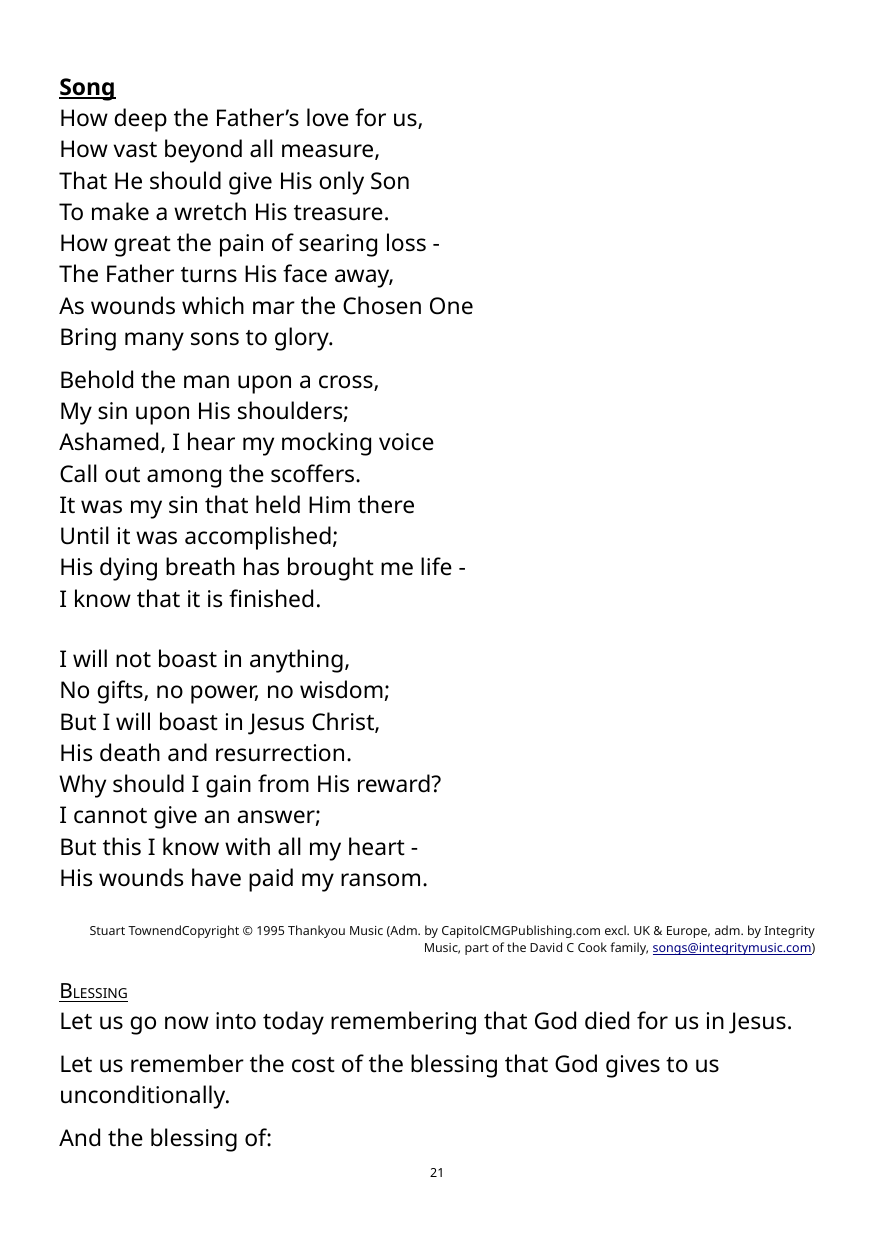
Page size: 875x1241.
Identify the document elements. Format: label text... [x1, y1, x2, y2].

subtitle Blessing [59, 976, 815, 1005]
text Stuart TownendCopyright © 1995 Thankyou Music (Adm. by CapitolCMGPublishing.com excl. UK & Europe, adm. by Integrity Music, part of the David C Cook family, songs@integritymusic.com) [59, 922, 815, 956]
text How deep the Father’s love for us, How vast beyond all measure, That He should give His only Son To make a wretch His treasure. How great the pain of searing loss - The Father turns His face away, As wounds which mar the Chosen One Bring many sons to glory. [59, 102, 815, 352]
text Let us go now into today remembering that God died for us in Jesus. [59, 1005, 815, 1036]
text And the blessing of: [59, 1122, 815, 1153]
text I will not boast in anything, No gifts, no power, no wisdom; But I will boast in Jesus Christ, His death and resurrection. Why should I gain from His reward? I cannot give an answer; But this I know with all my heart - His wounds have paid my ransom. [59, 643, 815, 893]
subtitle Song [59, 71, 815, 102]
text Let us remember the cost of the blessing that God gives to us unconditionally. [59, 1048, 815, 1110]
text Behold the man upon a cross, My sin upon His shoulders; Ashamed, I hear my mocking voice Call out among the scoffers. It was my sin that held Him there Until it was accomplished; His dying breath has brought me life - I know that it is finished. [59, 364, 815, 614]
